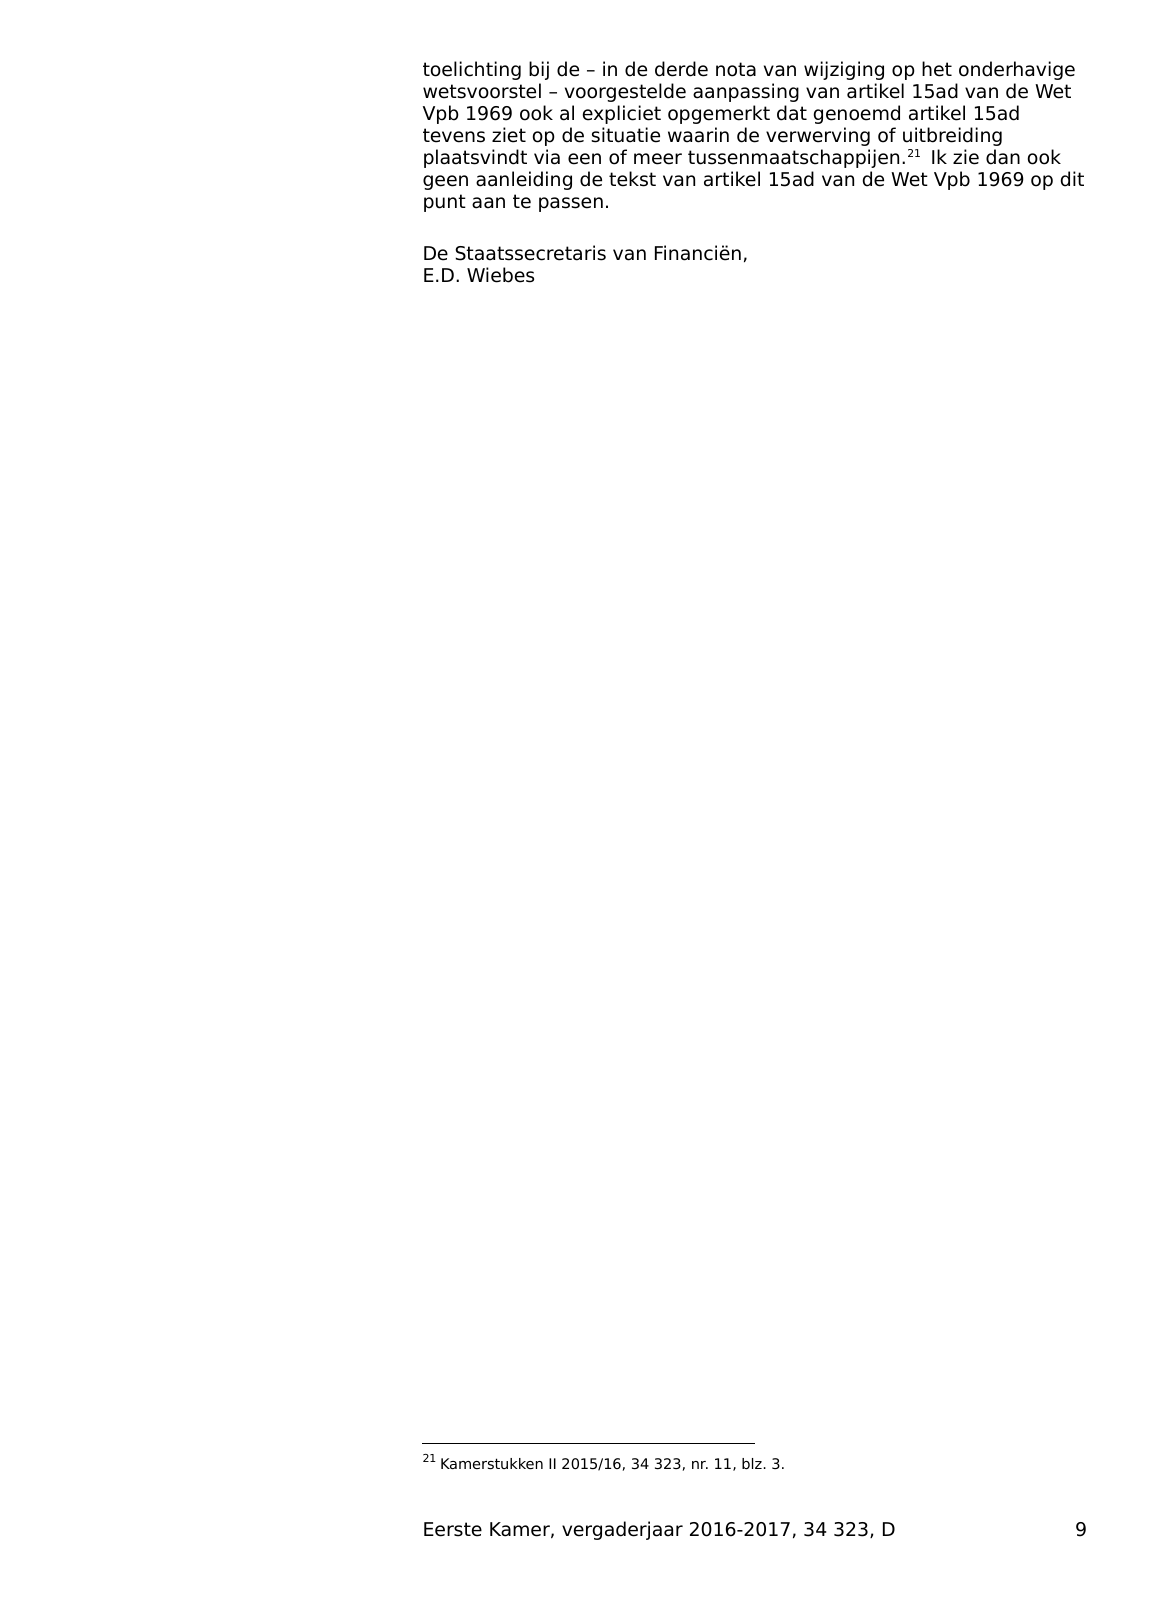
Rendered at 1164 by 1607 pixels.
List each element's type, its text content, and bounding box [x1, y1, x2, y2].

text toelichting bij de – in de derde nota van wijziging op het onderhavige wetsvoorstel – voorgestelde aanpassing van artikel 15ad van de Wet Vpb 1969 ook al expliciet opgemerkt dat genoemd artikel 15ad tevens ziet op de situatie waarin de verwerving of uitbreiding plaatsvindt via een of meer tussenmaatschappijen. Ik zie dan ook geen aanleiding de tekst van artikel 15ad van de Wet Vpb 1969 op dit punt aan te passen. [422, 59, 1087, 213]
text De Staatssecretaris van Financiën, E.D. Wiebes [422, 243, 1087, 287]
text Kamerstukken II 2015/16, 34 323, nr. 11, blz. 3. [422, 1452, 1087, 1474]
